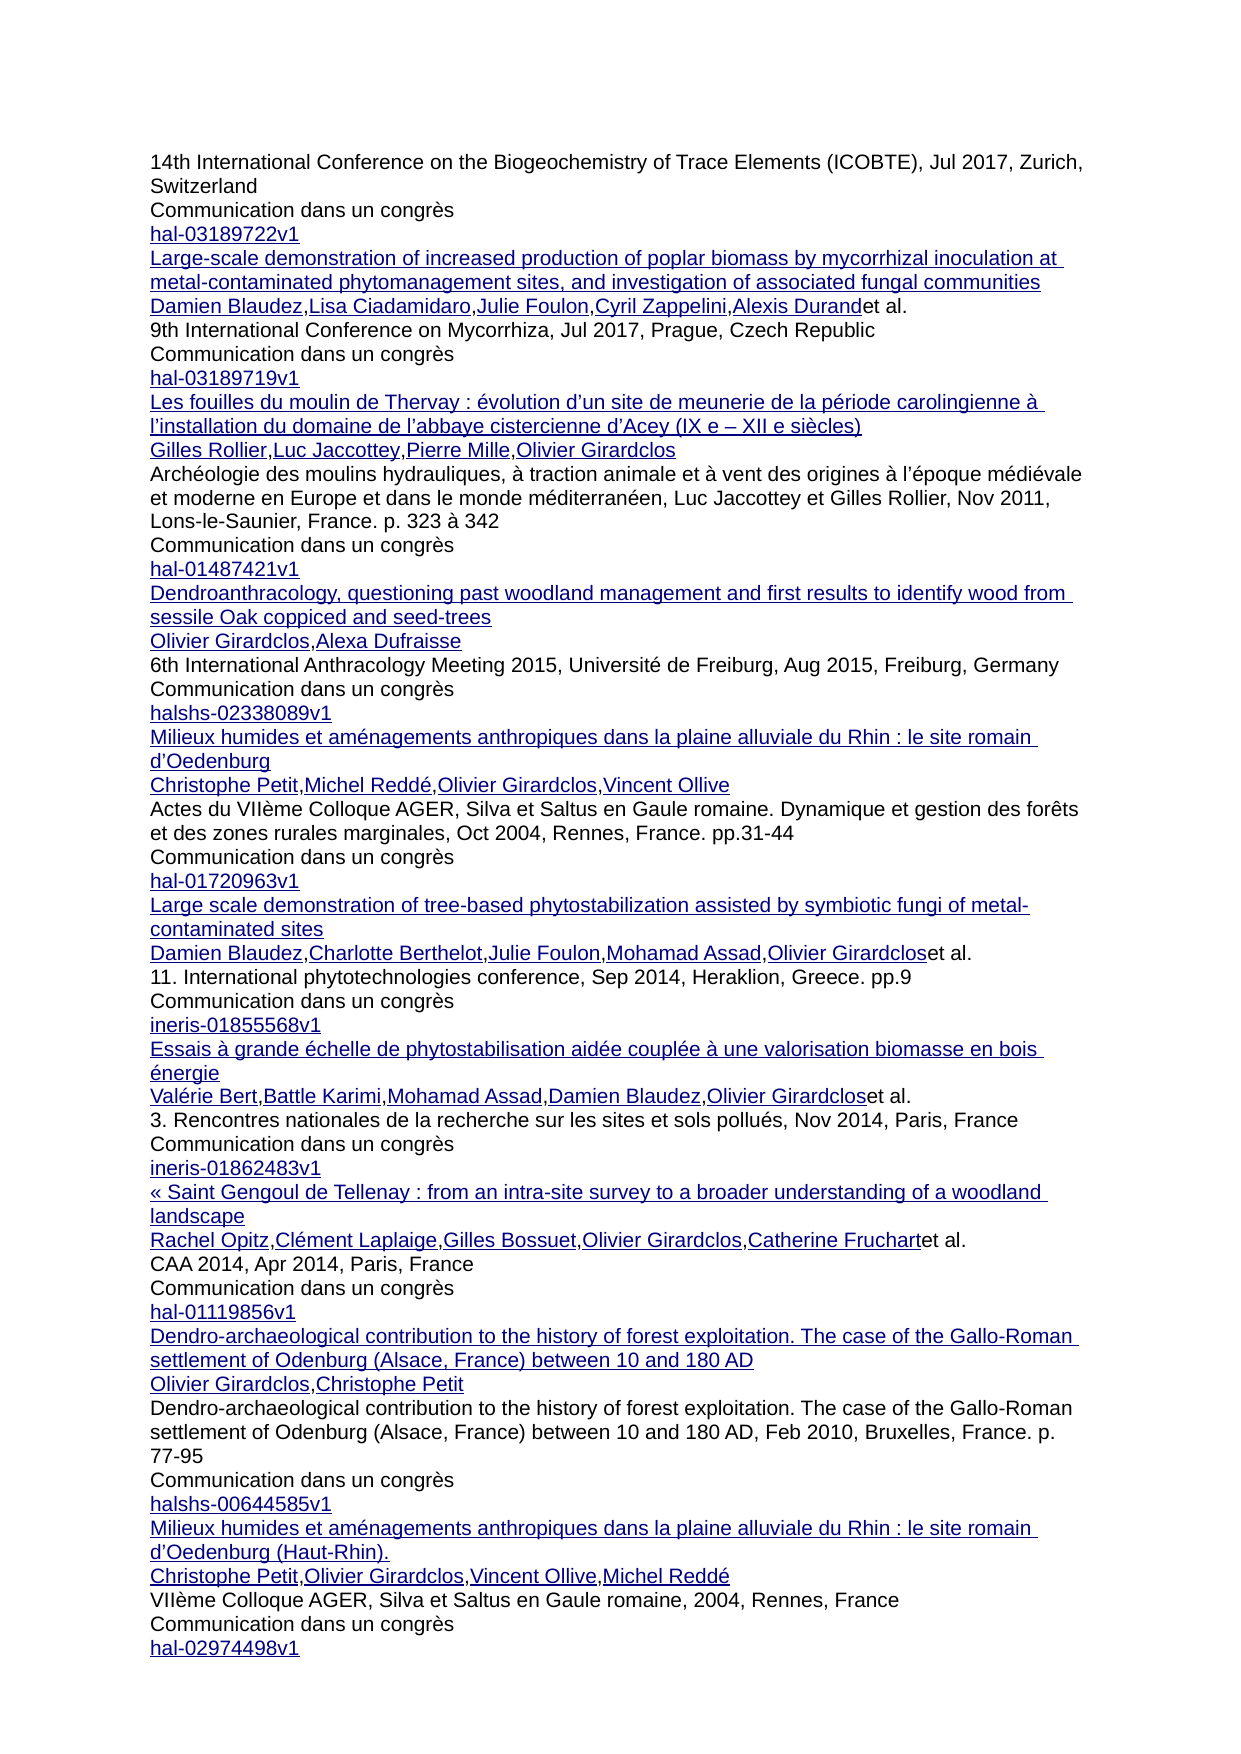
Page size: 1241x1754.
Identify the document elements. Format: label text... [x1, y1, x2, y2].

table_cell Milieux humides et aménagements anthropiques dans la plaine alluviale du Rhin : le site romain d’Oedenburg (Haut-Rhin). Christophe Petit,Olivier Girardclos,Vincent Ollive,Michel Reddé VIIème Colloque AGER, Silva et Saltus en Gaule romaine, 2004, Rennes, France Communication dans un congrès hal-02974498v1 [150, 1516, 1090, 1659]
table_cell Large-scale demonstration of increased production of poplar biomass by mycorrhizal inoculation at metal-contaminated phytomanagement sites, and investigation of associated fungal communities Damien Blaudez,Lisa Ciadamidaro,Julie Foulon,Cyril Zappelini,Alexis Durandet al. 9th International Conference on Mycorrhiza, Jul 2017, Prague, Czech Republic Communication dans un congrès hal-03189719v1 [150, 246, 1090, 389]
table_cell Les fouilles du moulin de Thervay : évolution d’un site de meunerie de la période carolingienne à l’installation du domaine de l’abbaye cistercienne d’Acey (IX e – XII e siècles) Gilles Rollier,Luc Jaccottey,Pierre Mille,Olivier Girardclos Archéologie des moulins hydrauliques, à traction animale et à vent des origines à l’époque médiévale et moderne en Europe et dans le monde méditerranéen, Luc Jaccottey et Gilles Rollier, Nov 2011, Lons-le-Saunier, France. p. 323 à 342 Communication dans un congrès hal-01487421v1 [150, 390, 1090, 581]
table_cell Essais à grande échelle de phytostabilisation aidée couplée à une valorisation biomasse en bois énergie Valérie Bert,Battle Karimi,Mohamad Assad,Damien Blaudez,Olivier Girardcloset al. 3. Rencontres nationales de la recherche sur les sites et sols pollués, Nov 2014, Paris, France Communication dans un congrès ineris-01862483v1 [150, 1036, 1090, 1180]
table_cell « Saint Gengoul de Tellenay : from an intra-site survey to a broader understanding of a woodland landscape Rachel Opitz,Clément Laplaige,Gilles Bossuet,Olivier Girardclos,Catherine Fruchartet al. CAA 2014, Apr 2014, Paris, France Communication dans un congrès hal-01119856v1 [150, 1180, 1090, 1324]
table_cell Dendro-archaeological contribution to the history of forest exploitation. The case of the Gallo-Roman settlement of Odenburg (Alsace, France) between 10 and 180 AD Olivier Girardclos,Christophe Petit Dendro-archaeological contribution to the history of forest exploitation. The case of the Gallo-Roman settlement of Odenburg (Alsace, France) between 10 and 180 AD, Feb 2010, Bruxelles, France. p. 77-95 Communication dans un congrès halshs-00644585v1 [150, 1324, 1090, 1516]
table_cell Large scale demonstration of tree-based phytostabilization assisted by symbiotic fungi of metal-contaminated sites Damien Blaudez,Charlotte Berthelot,Julie Foulon,Mohamad Assad,Olivier Girardcloset al. 11. International phytotechnologies conference, Sep 2014, Heraklion, Greece. pp.9 Communication dans un congrès ineris-01855568v1 [150, 893, 1090, 1036]
table_cell 14th International Conference on the Biogeochemistry of Trace Elements (ICOBTE), Jul 2017, Zurich, Switzerland Communication dans un congrès hal-03189722v1 [150, 150, 1090, 246]
table_cell Milieux humides et aménagements anthropiques dans la plaine alluviale du Rhin : le site romain d’Oedenburg Christophe Petit,Michel Reddé,Olivier Girardclos,Vincent Ollive Actes du VIIème Colloque AGER, Silva et Saltus en Gaule romaine. Dynamique et gestion des forêts et des zones rurales marginales, Oct 2004, Rennes, France. pp.31-44 Communication dans un congrès hal-01720963v1 [150, 725, 1090, 893]
table_cell Dendroanthracology, questioning past woodland management and first results to identify wood from sessile Oak coppiced and seed-trees Olivier Girardclos,Alexa Dufraisse 6th International Anthracology Meeting 2015, Université de Freiburg, Aug 2015, Freiburg, Germany Communication dans un congrès halshs-02338089v1 [150, 581, 1090, 725]
